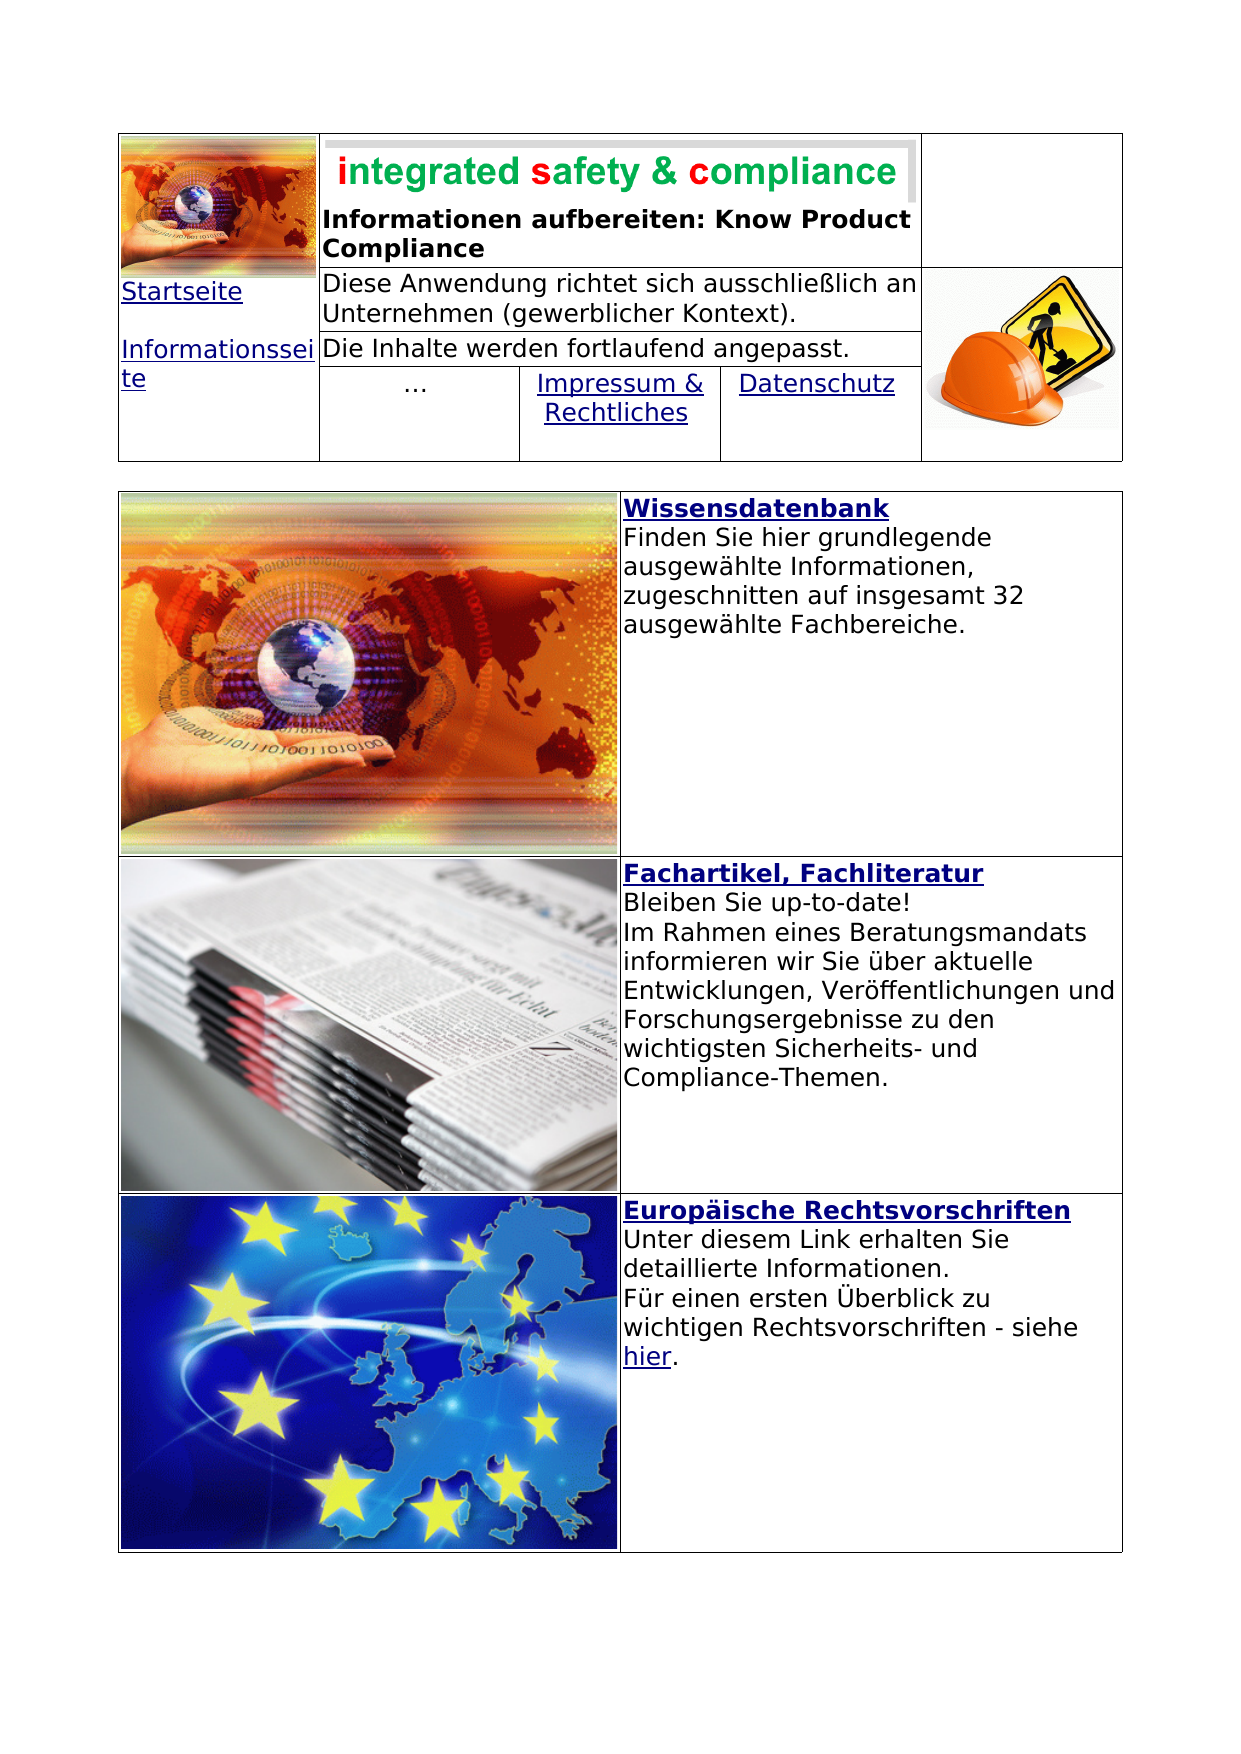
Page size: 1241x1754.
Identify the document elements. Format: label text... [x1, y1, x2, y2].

table_cell Diese Anwendung richtet sich ausschließlich an Unternehmen (gewerblicher Kontext). [320, 268, 921, 331]
picture [121, 859, 618, 1191]
picture [924, 269, 1120, 430]
picture [121, 136, 316, 278]
table_cell [119, 1194, 620, 1552]
table_cell Europäische Rechtsvorschriften Unter diesem Link erhalten Sie detaillierte Informationen. Für einen ersten Überblick zu wichtigen Rechtsvorschriften - siehe hier. [621, 1194, 1122, 1552]
table_cell Impressum & Rechtliches [520, 367, 720, 461]
picture [121, 493, 618, 854]
table_header Informationen aufbereiten: Know Product Compliance [320, 134, 921, 267]
picture [121, 1196, 618, 1549]
table_cell Die Inhalte werden fortlaufend angepasst. [320, 332, 921, 366]
table_cell Datenschutz [721, 367, 921, 461]
table_header Wissensdatenbank Finden Sie hier grundlegende ausgewählte Informationen, zugeschnitten auf insgesamt 32 ausgewählte Fachbereiche. [621, 492, 1122, 856]
picture [321, 136, 919, 206]
table_cell Fachartikel, Fachliteratur Bleiben Sie up-to-date! Im Rahmen eines Beratungsmandats informieren wir Sie über aktuelle Entwicklungen, Veröffentlichungen und Forschungsergebnisse zu den wichtigsten Sicherheits- und Compliance-Themen. [621, 857, 1122, 1193]
table_cell … [320, 367, 519, 461]
table_header [922, 134, 1122, 267]
table_header Startseite Informationsseite [119, 134, 319, 461]
table_cell [922, 268, 1122, 461]
